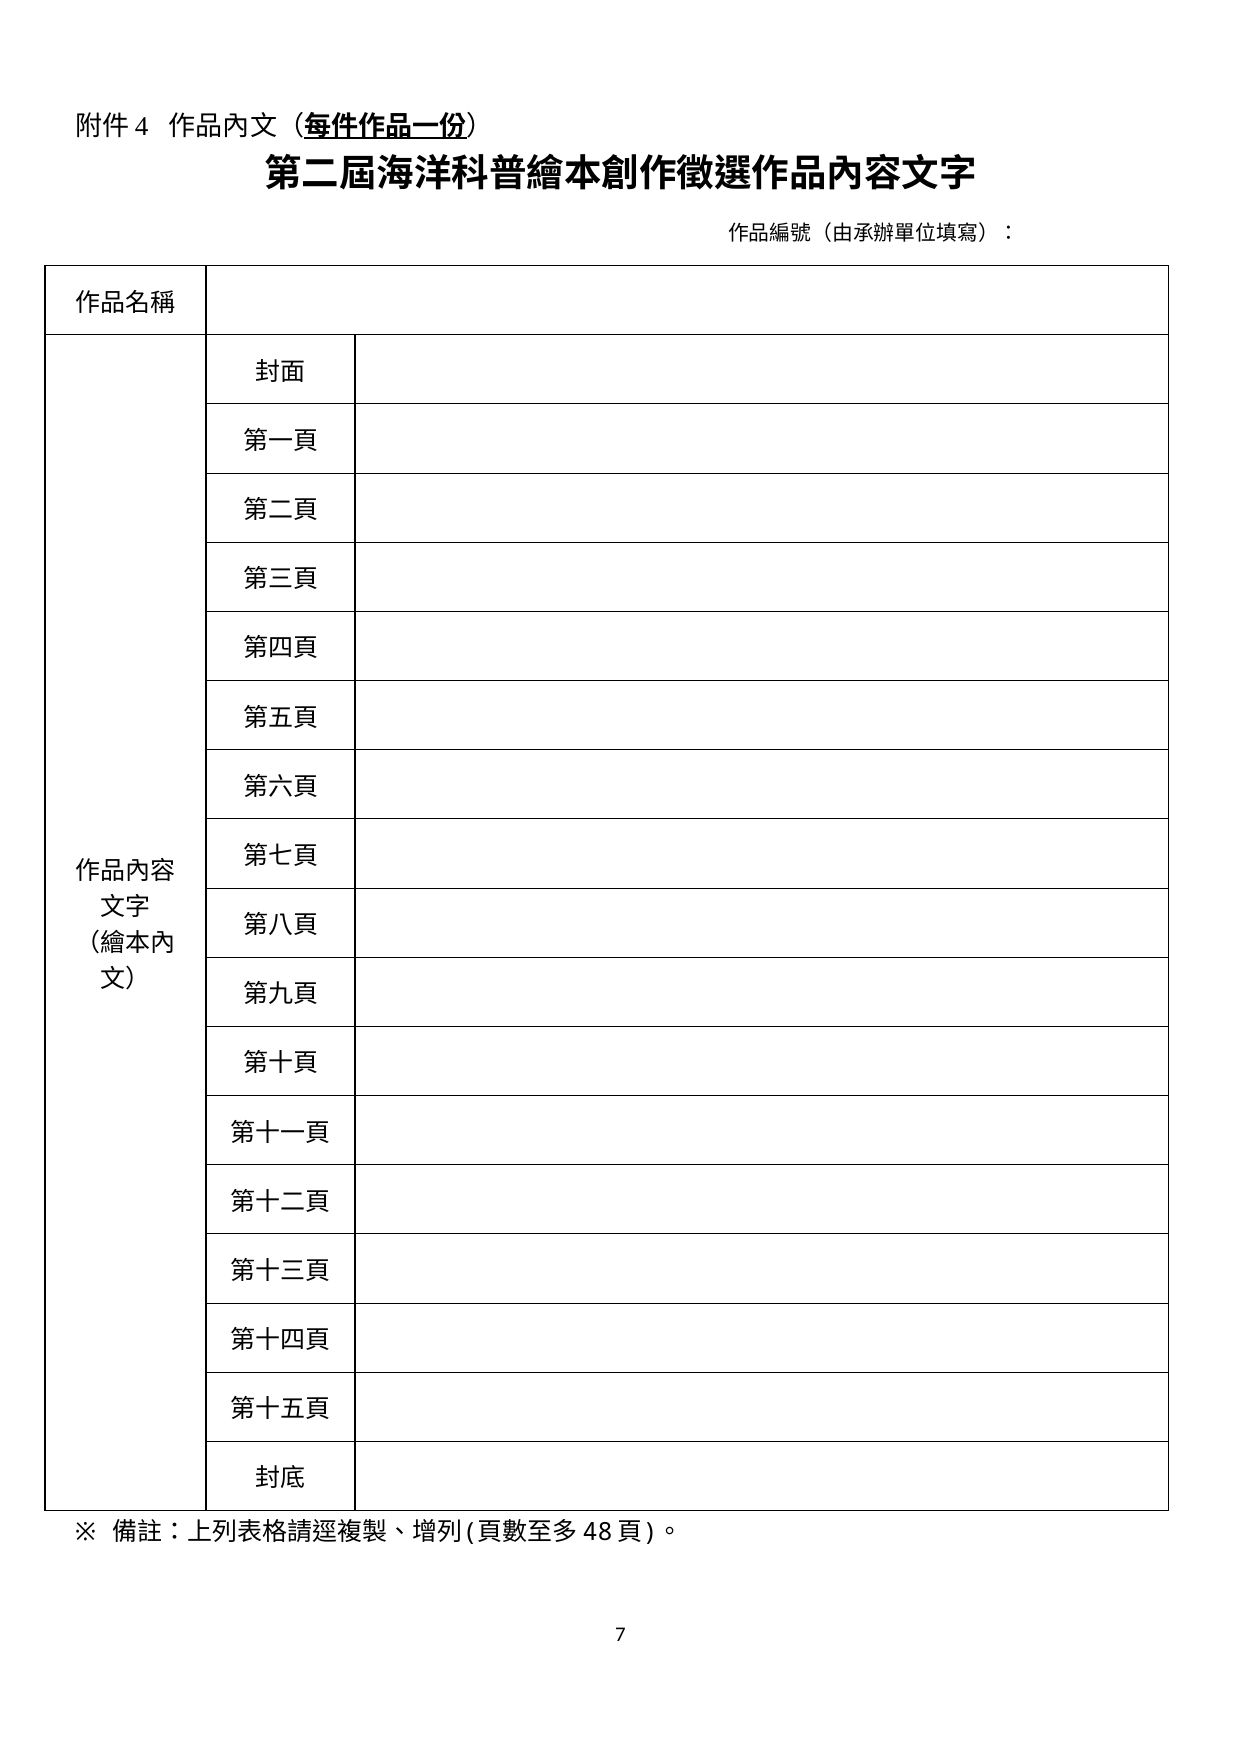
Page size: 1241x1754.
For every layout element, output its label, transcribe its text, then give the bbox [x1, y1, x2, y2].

table_cell 作品內容 文字 （繪本內文） [46, 335, 205, 1510]
table_cell 第二頁 [207, 474, 354, 542]
text 附件4 作品內文（每件作品一份） [75, 104, 1165, 143]
table_header [207, 266, 1168, 334]
table_cell [356, 1096, 1168, 1164]
table_cell [356, 474, 1168, 542]
table_cell [356, 1027, 1168, 1095]
table_cell 封底 [207, 1442, 354, 1510]
table_cell [356, 404, 1168, 472]
table_cell 第五頁 [207, 681, 354, 749]
table_cell 第三頁 [207, 543, 354, 611]
table_cell 第四頁 [207, 612, 354, 680]
table_cell 第一頁 [207, 404, 354, 472]
table_cell [356, 889, 1168, 957]
table_cell 第十五頁 [207, 1373, 354, 1441]
table_cell [356, 1373, 1168, 1441]
table_header 作品名稱 [46, 266, 205, 334]
table_cell 第九頁 [207, 958, 354, 1026]
table_cell [356, 1442, 1168, 1510]
table_cell 第十三頁 [207, 1234, 354, 1302]
table_cell 第十一頁 [207, 1096, 354, 1164]
table_cell 第八頁 [207, 889, 354, 957]
table_cell 第十四頁 [207, 1304, 354, 1372]
table_cell 第六頁 [207, 750, 354, 818]
table_cell [356, 543, 1168, 611]
table_cell 第十頁 [207, 1027, 354, 1095]
table_cell [356, 335, 1168, 403]
text 作品編號（由承辦單位填寫）： [138, 216, 1165, 246]
table_cell [356, 612, 1168, 680]
table_cell [356, 681, 1168, 749]
text 第二屆海洋科普繪本創作徵選作品內容文字 [75, 143, 1165, 197]
table_cell 第十二頁 [207, 1165, 354, 1233]
table_cell 封面 [207, 335, 354, 403]
table_cell [356, 1304, 1168, 1372]
table_cell [356, 1234, 1168, 1302]
table_cell [356, 958, 1168, 1026]
list 備註：上列表格請逕複製、增列(頁數至多48頁)。 [75, 1511, 1165, 1547]
table_cell 第七頁 [207, 819, 354, 887]
table_cell [356, 1165, 1168, 1233]
table_cell [356, 750, 1168, 818]
table_cell [356, 819, 1168, 887]
